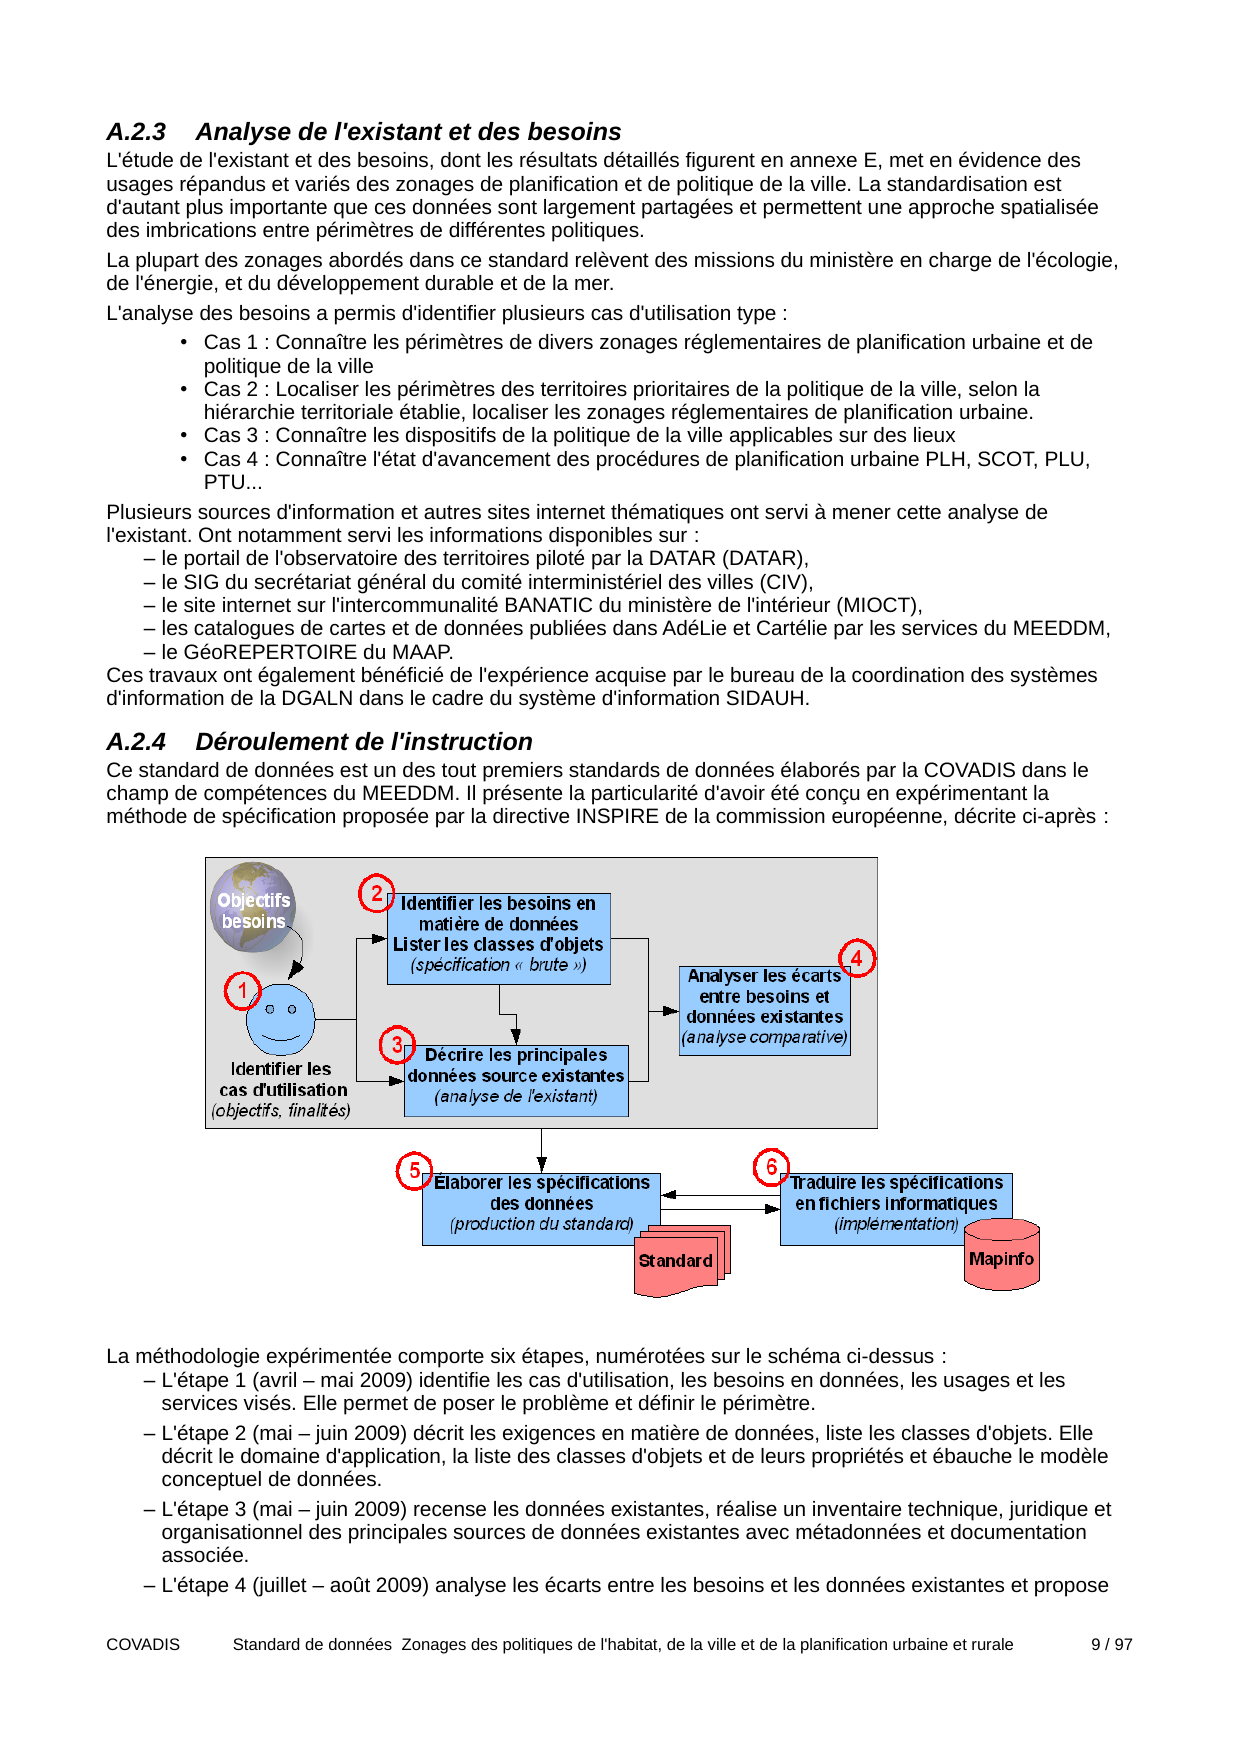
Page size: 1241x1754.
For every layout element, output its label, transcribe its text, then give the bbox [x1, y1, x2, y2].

subtitle Déroulement de l'instruction [106, 728, 1134, 756]
list L'étape 4 (juillet – août 2009) analyse les écarts entre les besoins et les données existantes et propose [144, 1574, 1134, 1597]
text La méthodologie expérimentée comporte six étapes, numérotées sur le schéma ci-dessus : [106, 1345, 1134, 1368]
list le site internet sur l'intercommunalité BANATIC du ministère de l'intérieur (MIOCT), [144, 593, 1134, 617]
picture [184, 828, 1056, 1322]
text Ce standard de données est un des tout premiers standards de données élaborés par la COVADIS dans le champ de compétences du MEEDDM. Il présente la particularité d'avoir été conçu en expérimentant la méthode de spécification proposée par la directive INSPIRE de la commission européenne, décrite ci-après : [106, 758, 1134, 828]
list L'étape 3 (mai – juin 2009) recense les données existantes, réalise un inventaire technique, juridique et organisationnel des principales sources de données existantes avec métadonnées et documentation associée. [144, 1497, 1134, 1567]
list L'étape 2 (mai – juin 2009) décrit les exigences en matière de données, liste les classes d'objets. Elle décrit le domaine d'application, la liste des classes d'objets et de leurs propriétés et ébauche le modèle conceptuel de données. [144, 1421, 1134, 1491]
list Cas 4 : Connaître l'état d'avancement des procédures de planification urbaine PLH, SCOT, PLU, PTU... [180, 447, 1134, 494]
subtitle Analyse de l'existant et des besoins [106, 118, 1134, 146]
list Cas 2 : Localiser les périmètres des territoires prioritaires de la politique de la ville, selon la hiérarchie territoriale établie, localiser les zonages réglementaires de planification urbaine. [180, 377, 1134, 424]
list le SIG du secrétariat général du comité interministériel des villes (CIV), [144, 570, 1134, 593]
text Ces travaux ont également bénéficié de l'expérience acquise par le bureau de la coordination des systèmes d'information de la DGALN dans le cadre du système d'information SIDAUH. [106, 663, 1134, 710]
text L'étude de l'existant et des besoins, dont les résultats détaillés figurent en annexe E, met en évidence des usages répandus et variés des zonages de planification et de politique de la ville. La standardisation est d'autant plus importante que ces données sont largement partagées et permettent une approche spatialisée des imbrications entre périmètres de différentes politiques. [106, 149, 1134, 242]
text L'analyse des besoins a permis d'identifier plusieurs cas d'utilisation type : [106, 301, 1134, 324]
list Cas 1 : Connaître les périmètres de divers zonages réglementaires de planification urbaine et de politique de la ville [180, 331, 1134, 377]
text Plusieurs sources d'information et autres sites internet thématiques ont servi à mener cette analyse de l'existant. Ont notamment servi les informations disponibles sur : [106, 500, 1134, 547]
text La plupart des zonages abordés dans ce standard relèvent des missions du ministère en charge de l'écologie, de l'énergie, et du développement durable et de la mer. [106, 248, 1134, 295]
list le GéoREPERTOIRE du MAAP. [144, 640, 1134, 663]
list le portail de l'observatoire des territoires piloté par la DATAR (DATAR), [144, 547, 1134, 570]
list Cas 3 : Connaître les dispositifs de la politique de la ville applicables sur des lieux [180, 424, 1134, 447]
list les catalogues de cartes et de données publiées dans AdéLie et Cartélie par les services du MEEDDM, [144, 617, 1134, 640]
list L'étape 1 (avril – mai 2009) identifie les cas d'utilisation, les besoins en données, les usages et les services visés. Elle permet de poser le problème et définir le périmètre. [144, 1368, 1134, 1415]
